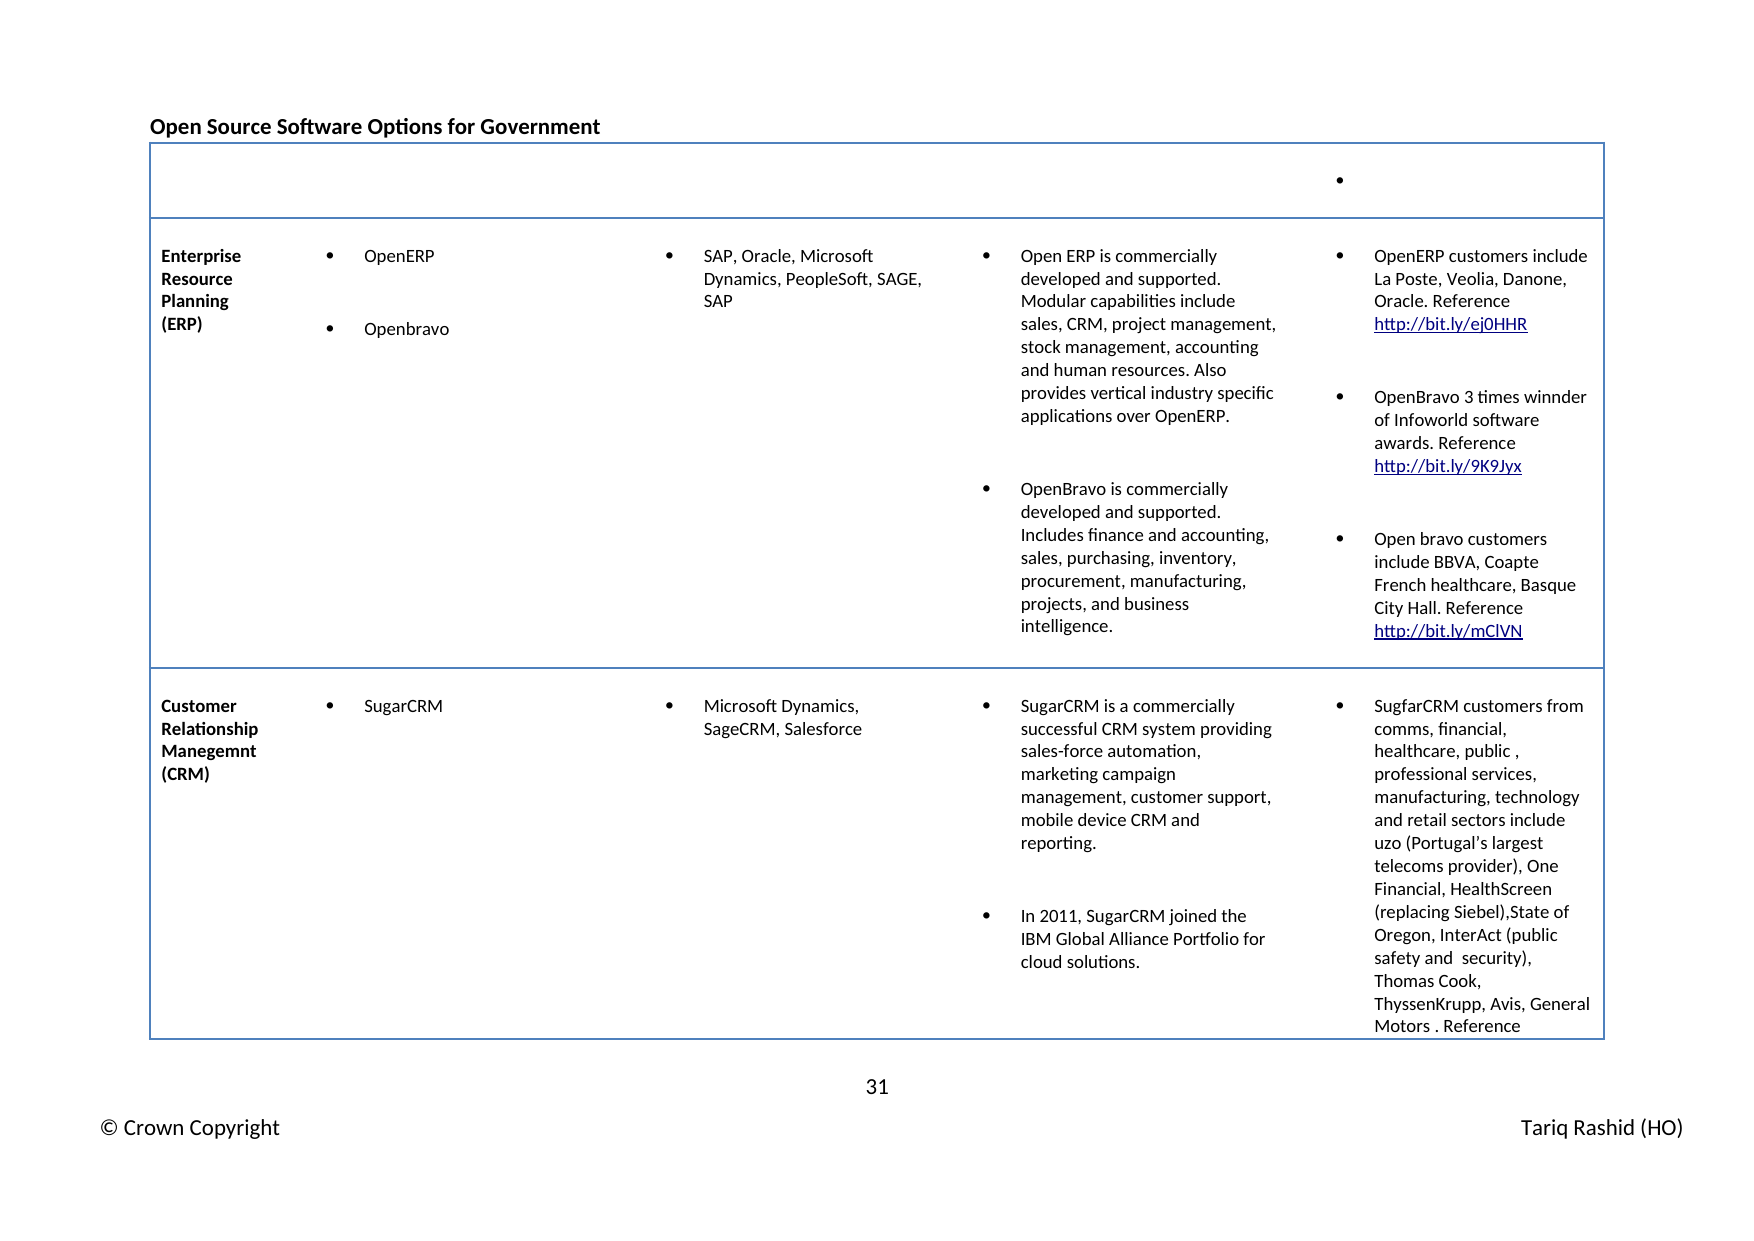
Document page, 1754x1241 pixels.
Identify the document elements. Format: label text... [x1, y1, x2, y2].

table_cell [934, 144, 1288, 217]
table_cell [278, 144, 617, 217]
table_cell [617, 144, 934, 217]
table_cell Nuxeo is used by the BBC, French Atomic Energy Commission, The Press Association, French energy ERDF, French Ministry of Defence and related groups including air force, La Poste, French Interior Ministry for public portal, Electronic Arts, and a a telco with 160million mobile customers . Reference http://bit.ly/I0AHEF Foxopen Department for Energy and Climate Change (DECC) applications include Oil & Gas Portal, FOI case management, correspondence handling. Also used by BIS, MoD, Boeing and Australian Dept of Health. Reference http://bit.ly/gtU1ZY [1288, 144, 1603, 217]
table_cell Open ERP is commercially developed and supported. Modular capabilities include sales, CRM, project management, stock management, accounting and human resources. Also provides vertical industry specific applications over OpenERP. OpenBravo is commercially developed and supported. Includes finance and accounting, sales, purchasing, inventory, procurement, manufacturing, projects, and business intelligence. [934, 219, 1288, 667]
table_cell SugfarCRM customers from comms, financial, healthcare, public , professional services, manufacturing, technology and retail sectors include uzo (Portugal’s largest telecoms provider), One Financial, HealthScreen (replacing Siebel),State of Oregon, InterAct (public safety and security), Thomas Cook, ThyssenKrupp, Avis, General Motors . Reference [1288, 669, 1603, 1037]
table_cell [151, 144, 278, 217]
table_cell Microsoft Dynamics, SageCRM, Salesforce [617, 669, 934, 1037]
table_cell Enterprise Resource Planning (ERP) [151, 219, 278, 667]
table_cell SAP, Oracle, Microsoft Dynamics, PeopleSoft, SAGE, SAP [617, 219, 934, 667]
table_cell OpenERP customers include La Poste, Veolia, Danone, Oracle. Reference http://bit.ly/ej0HHR OpenBravo 3 times winnder of Infoworld software awards. Reference http://bit.ly/9K9Jyx Open bravo customers include BBVA, Coapte French healthcare, Basque City Hall. Reference http://bit.ly/mClVN [1288, 219, 1603, 667]
table_cell SugarCRM is a commercially successful CRM system providing sales-force automation, marketing campaign management, customer support, mobile device CRM and reporting. In 2011, SugarCRM joined the IBM Global Alliance Portfolio for cloud solutions. [934, 669, 1288, 1037]
table_cell Customer Relationship Manegemnt (CRM) [151, 669, 278, 1037]
table_cell SugarCRM [278, 669, 617, 1037]
table_cell OpenERP Openbravo [278, 219, 617, 667]
